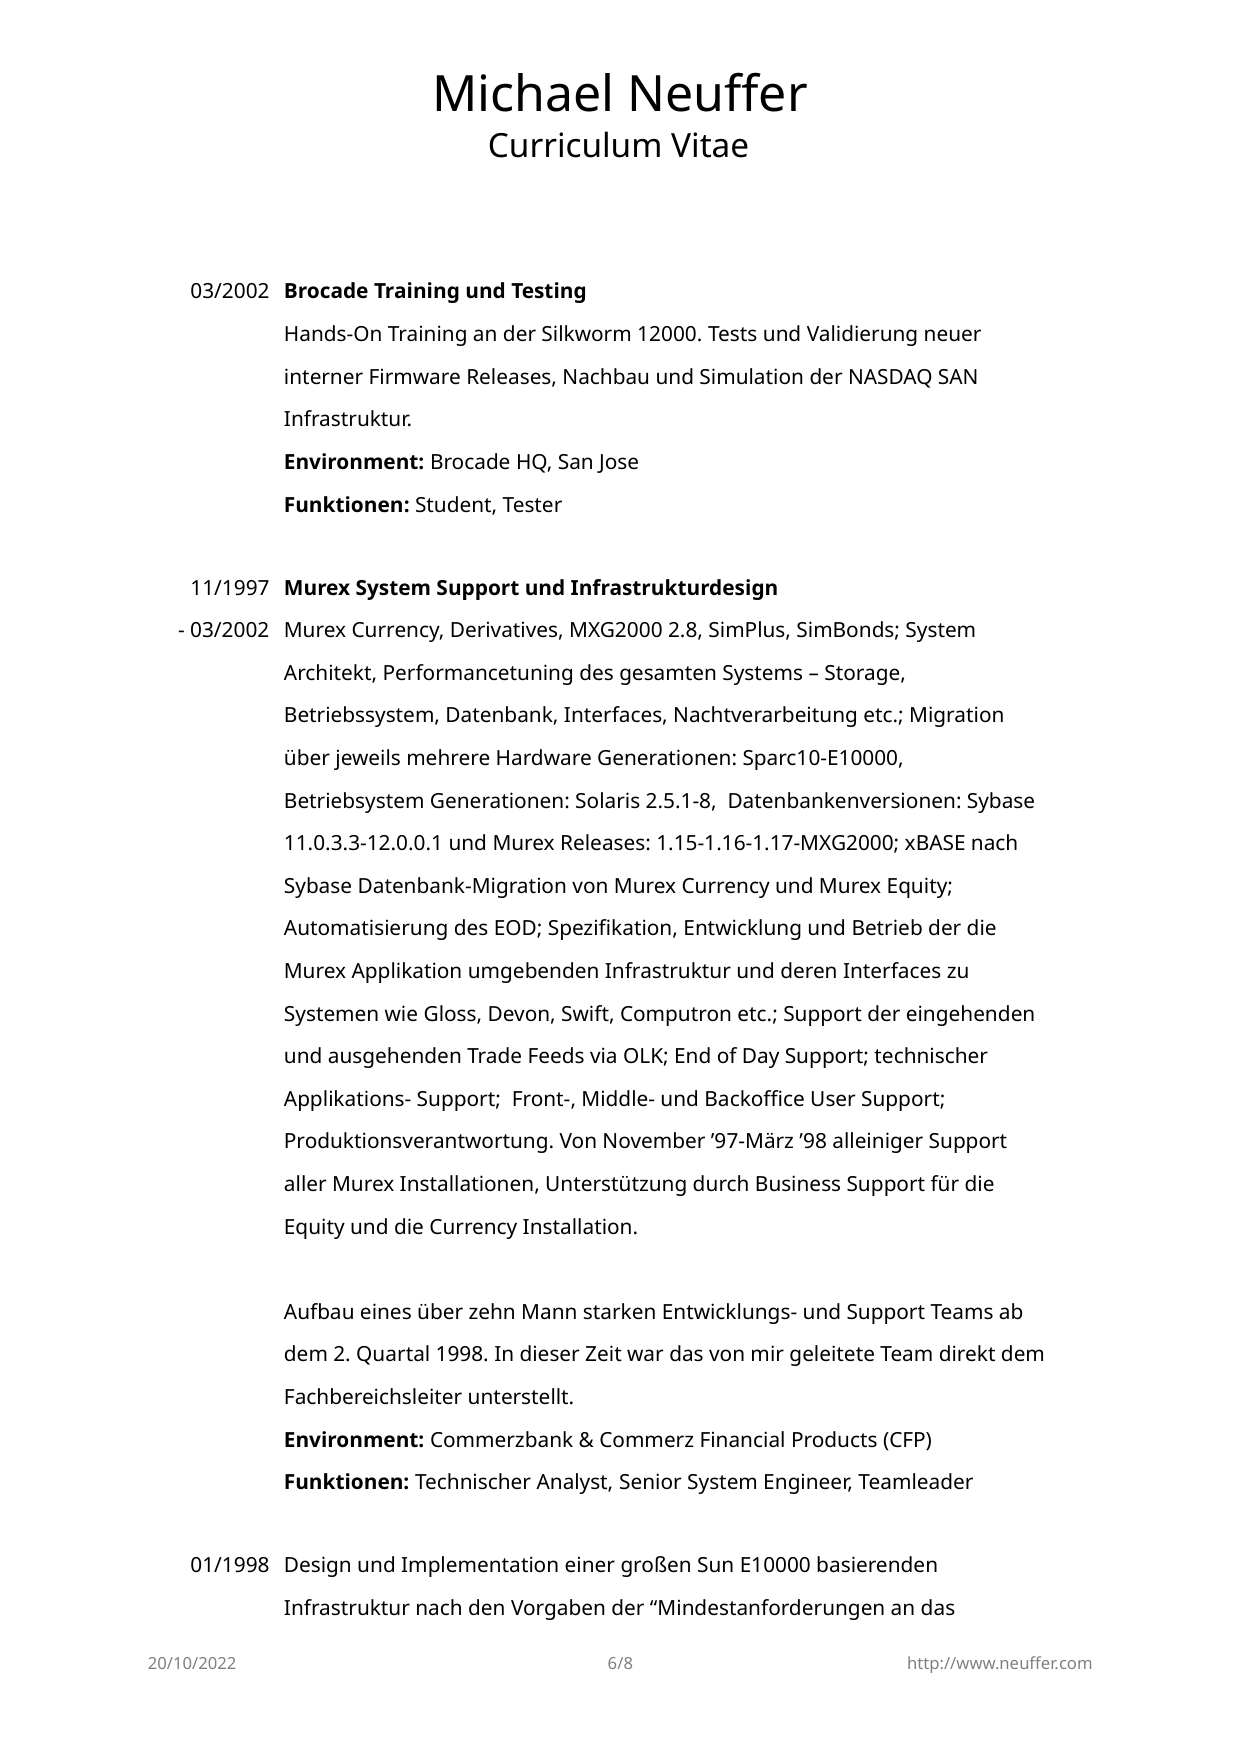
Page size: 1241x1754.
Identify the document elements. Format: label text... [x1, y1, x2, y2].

table_cell [149, 236, 276, 277]
table_cell [276, 236, 1054, 277]
table_cell Brocade Training und Testing Hands-On Training an der Silkworm 12000. Tests und Validierung neuer interner Firmware Releases, Nachbau und Simulation der NASDAQ SAN Infrastruktur. Environment: Brocade HQ, San Jose Funktionen: Student, Tester [276, 277, 1054, 573]
table_cell 03/2002 [149, 277, 276, 573]
table_cell 11/1997 - 03/2002 [149, 573, 276, 1550]
table_cell Infrastruktur Design Design und Implementation einer großen Sun E10000 basierenden Infrastruktur nach den Vorgaben der “Mindestanforderungen an das Betreiben von Handelsgeschäften der Kreditinstitute“ (MaH) Environment: Commerzbank Funktionen: Senior System Engineer [276, 1550, 1054, 1621]
table_cell Murex System Support und Infrastrukturdesign Murex Currency, Derivatives, MXG2000 2.8, SimPlus, SimBonds; System Architekt, Performancetuning des gesamten Systems – Storage, Betriebssystem, Datenbank, Interfaces, Nachtverarbeitung etc.; Migration über jeweils mehrere Hardware Generationen: Sparc10-E10000, Betriebsystem Generationen: Solaris 2.5.1-8, Datenbankenversionen: Sybase 11.0.3.3-12.0.0.1 und Murex Releases: 1.15-1.16-1.17-MXG2000; xBASE nach Sybase Datenbank-Migration von Murex Currency und Murex Equity; Automatisierung des EOD; Spezifikation, Entwicklung und Betrieb der die Murex Applikation umgebenden Infrastruktur und deren Interfaces zu Systemen wie Gloss, Devon, Swift, Computron etc.; Support der eingehenden und ausgehenden Trade Feeds via OLK; End of Day Support; technischer Applikations- Support; Front-, Middle- und Backoffice User Support; Produktionsverantwortung. Von November ’97-März ’98 alleiniger Support aller Murex Installationen, Unterstützung durch Business Support für die Equity und die Currency Installation. Aufbau eines über zehn Mann starken Entwicklungs- und Support Teams ab dem 2. Quartal 1998. In dieser Zeit war das von mir geleitete Team direkt dem Fachbereichsleiter unterstellt. Environment: Commerzbank & Commerz Financial Products (CFP) Funktionen: Technischer Analyst, Senior System Engineer, Teamleader [276, 573, 1054, 1550]
table_cell 01/1998 [149, 1550, 276, 1621]
